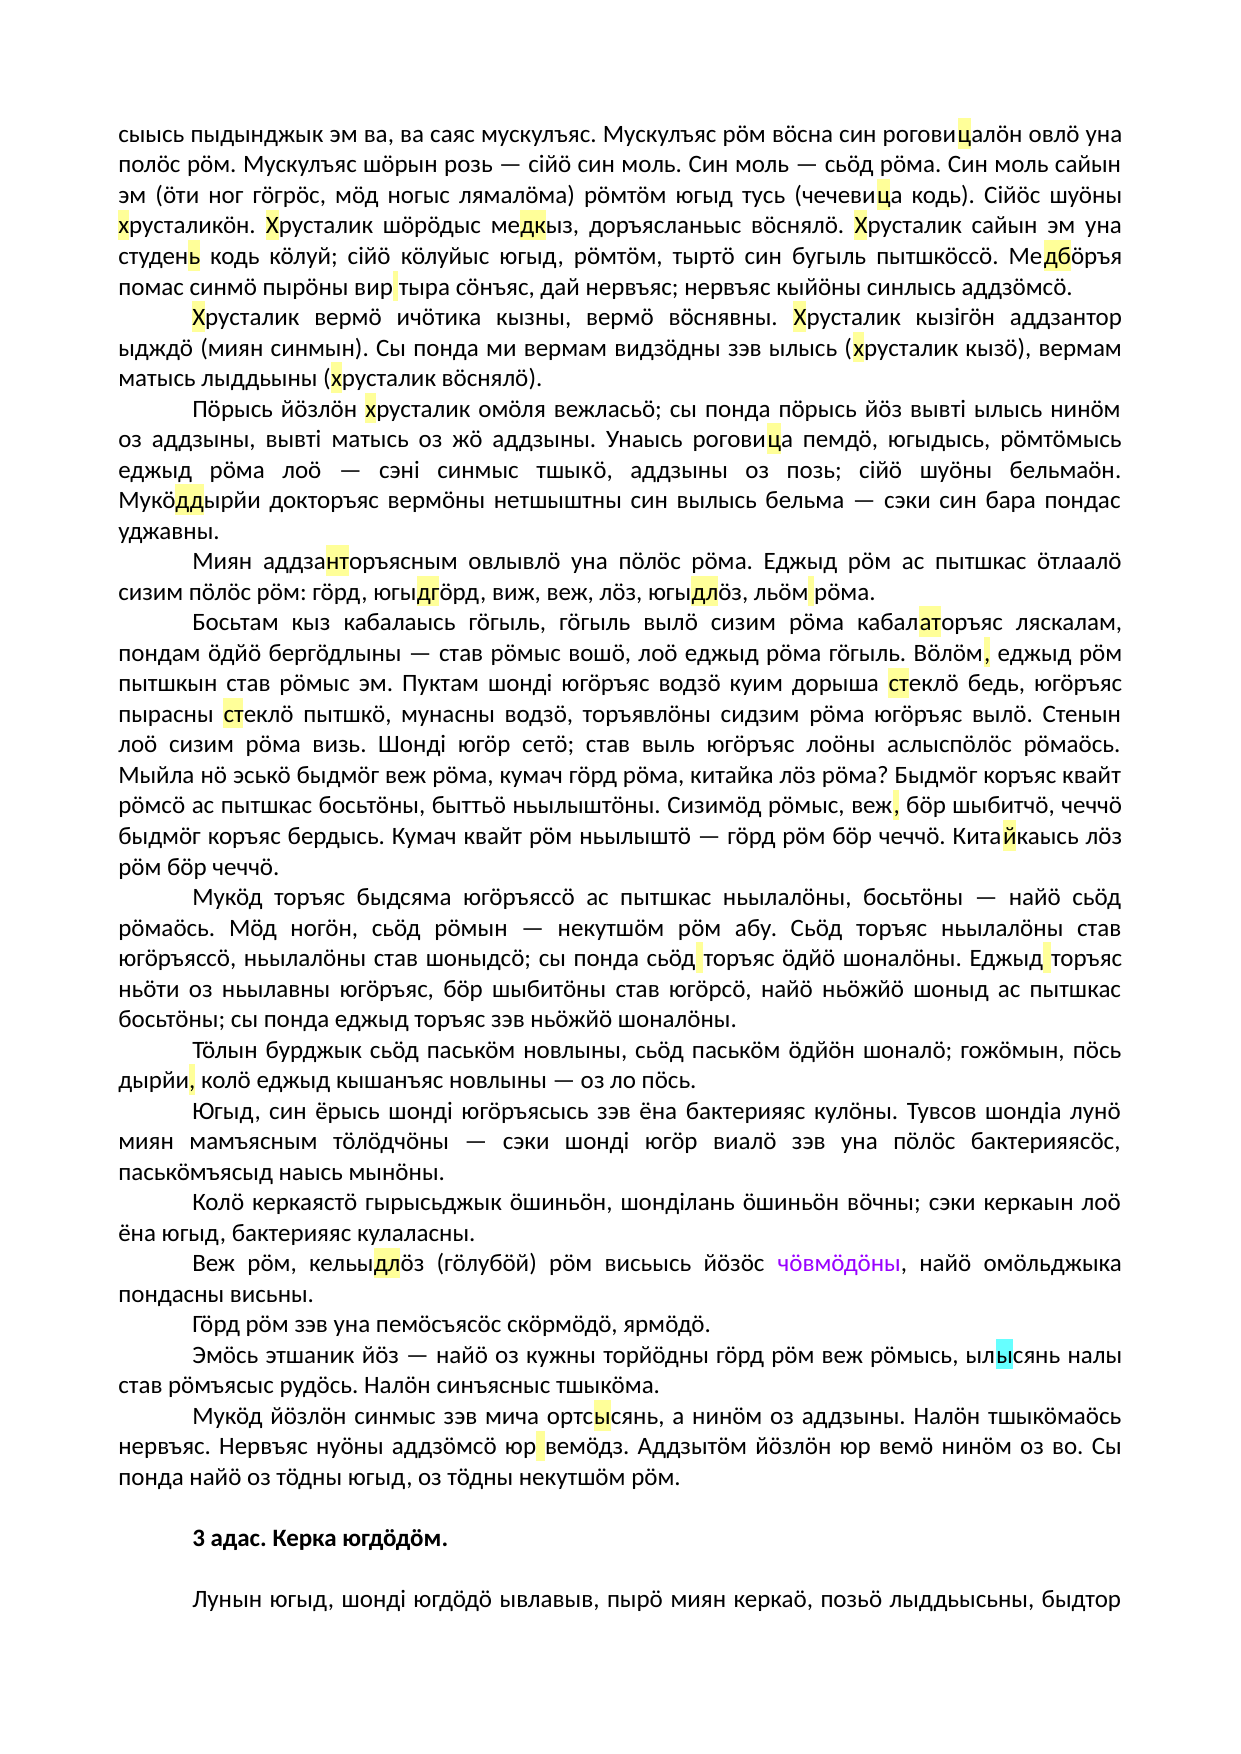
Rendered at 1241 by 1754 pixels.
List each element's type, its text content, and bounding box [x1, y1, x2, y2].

text Пӧрысь йӧзлӧн хрусталик омӧля вежласьӧ; сы понда пӧрысь йӧз вывті ылысь нинӧм оз аддзыны, вывті матысь оз жӧ аддзыны. Унаысь роговица пемдӧ, югыдысь, рӧмтӧмысь еджыд рӧма лоӧ — сэні синмыс тшыкӧ, аддзыны оз позь; сійӧ шуӧны бельмаӧн. Мукӧддырйи докторъяс вермӧны нетшыштны син вылысь бельма — сэки син бара пондас уджавны. [118, 393, 1122, 545]
text Веж рӧм, кельыдлӧз (гӧлубӧй) рӧм висьысь йӧзӧс чӧвмӧдӧны, найӧ омӧльджыка пондасны висьны. [118, 1247, 1122, 1308]
text Мукӧд торъяс быдсяма югӧръяссӧ ас пытшкас ньылалӧны, босьтӧны — найӧ сьӧд рӧмаӧсь. Мӧд ногӧн, сьӧд рӧмын — некутшӧм рӧм абу. Сьӧд торъяс ньылалӧны став югӧръяссӧ, ньылалӧны став шоныдсӧ; сы понда сьӧд торъяс ӧдйӧ шоналӧны. Еджыд торъяс ньӧти оз ньылавны югӧръяс, бӧр шыбитӧны став югӧрсӧ, найӧ ньӧжйӧ шоныд ас пытшкас босьтӧны; сы понда еджыд торъяс зэв ньӧжйӧ шоналӧны. [118, 881, 1122, 1034]
text Эмӧсь этшаник йӧз — найӧ оз кужны торйӧдны гӧрд рӧм веж рӧмысь, ылысянь налы став рӧмъясыс рудӧсь. Налӧн синъясныс тшыкӧма. [118, 1339, 1122, 1400]
text Югыд, син ёрысь шонді югӧръясысь зэв ёна бактерияяс кулӧны. Тувсов шондіа лунӧ миян мамъясным тӧлӧдчӧны — сэки шонді югӧр виалӧ зэв уна пӧлӧс бактерияясӧс, паськӧмъясыд наысь мынӧны. [118, 1095, 1122, 1186]
text Тӧлын бурджык сьӧд паськӧм новлыны, сьӧд паськӧм ӧдйӧн шоналӧ; гожӧмын, пӧсь дырйи, колӧ еджыд кышанъяс новлыны — оз ло пӧсь. [118, 1034, 1122, 1095]
text Миян аддзанторъясным овлывлӧ уна пӧлӧс рӧма. Еджыд рӧм ас пытшкас ӧтлаалӧ сизим пӧлӧс рӧм: гӧрд, югыдгӧрд, виж, веж, лӧз, югыдлӧз, льӧм рӧма. [118, 545, 1122, 606]
text Гӧрд рӧм зэв уна пемӧсъясӧс скӧрмӧдӧ, ярмӧдӧ. [118, 1308, 1122, 1339]
text Колӧ керкаястӧ гырысьджык ӧшиньӧн, шонділань ӧшиньӧн вӧчны; сэки керкаын лоӧ ёна югыд, бактерияяс кулаласны. [118, 1186, 1122, 1247]
text Босьтам кыз кабалаысь гӧгыль, гӧгыль вылӧ сизим рӧма кабалаторъяс ляскалам, пондам ӧдйӧ бергӧдлыны — став рӧмыс вошӧ, лоӧ еджыд рӧма гӧгыль. Вӧлӧм, еджыд рӧм пытшкын став рӧмыс эм. Пуктам шонді югӧръяс водзӧ куим дорыша стеклӧ бедь, югӧръяс пырасны стеклӧ пытшкӧ, мунасны водзӧ, торъявлӧны сидзим рӧма югӧръяс вылӧ. Стенын лоӧ сизим рӧма визь. Шонді югӧр сетӧ; став выль югӧръяс лоӧны аслыспӧлӧс рӧмаӧсь. Мыйла нӧ эськӧ быдмӧг веж рӧма, кумач гӧрд рӧма, китайка лӧз рӧма? Быдмӧг коръяс квайт рӧмсӧ ас пытшкас босьтӧны, быттьӧ ньылыштӧны. Сизимӧд рӧмыс, веж, бӧр шыбитчӧ, чеччӧ быдмӧг коръяс бердысь. Кумач квайт рӧм ньылыштӧ — гӧрд рӧм бӧр чеччӧ. Китайкаысь лӧз рӧм бӧр чеччӧ. [118, 606, 1122, 881]
text сыысь пыдынджык эм ва, ва саяс мускулъяс. Мускулъяс рӧм вӧсна син роговицалӧн овлӧ уна полӧс рӧм. Мускулъяс шӧрын розь — сійӧ син моль. Син моль — сьӧд рӧма. Син моль сайын эм (ӧти ног гӧгрӧс, мӧд ногыс лямалӧма) рӧмтӧм югыд тусь (чечевица кодь). Сійӧс шуӧны хрусталикӧн. Хрусталик шӧрӧдыс медкыз, доръясланьыс вӧснялӧ. Хрусталик сайын эм уна студень кодь кӧлуй; сійӧ кӧлуйыс югыд, рӧмтӧм, тыртӧ син бугыль пытшкӧссӧ. Медбӧръя помас синмӧ пырӧны вир тыра сӧнъяс, дай нервъяс; нервъяс кыйӧны синлысь аддзӧмсӧ. [118, 118, 1122, 301]
text Мукӧд йӧзлӧн синмыс зэв мича ортсысянь, а нинӧм оз аддзыны. Налӧн тшыкӧмаӧсь нервъяс. Нервъяс нуӧны аддзӧмсӧ юр вемӧдз. Аддзытӧм йӧзлӧн юр вемӧ нинӧм оз во. Сы понда найӧ оз тӧдны югыд, оз тӧдны некутшӧм рӧм. [118, 1400, 1122, 1492]
text Хрусталик вермӧ ичӧтика кызны, вермӧ вӧснявны. Хрусталик кызігӧн аддзантор ыдждӧ (миян синмын). Сы понда ми вермам видзӧдны зэв ылысь (хрусталик кызӧ), вермам матысь лыддьыны (хрусталик вӧснялӧ). [118, 301, 1122, 393]
text Лунын югыд, шонді югдӧдӧ ывлавыв, пырӧ миян керкаӧ, позьӧ лыддьысьны, быдтор [118, 1583, 1122, 1614]
text 3 адас. Керка югдӧдӧм. [118, 1522, 1122, 1553]
